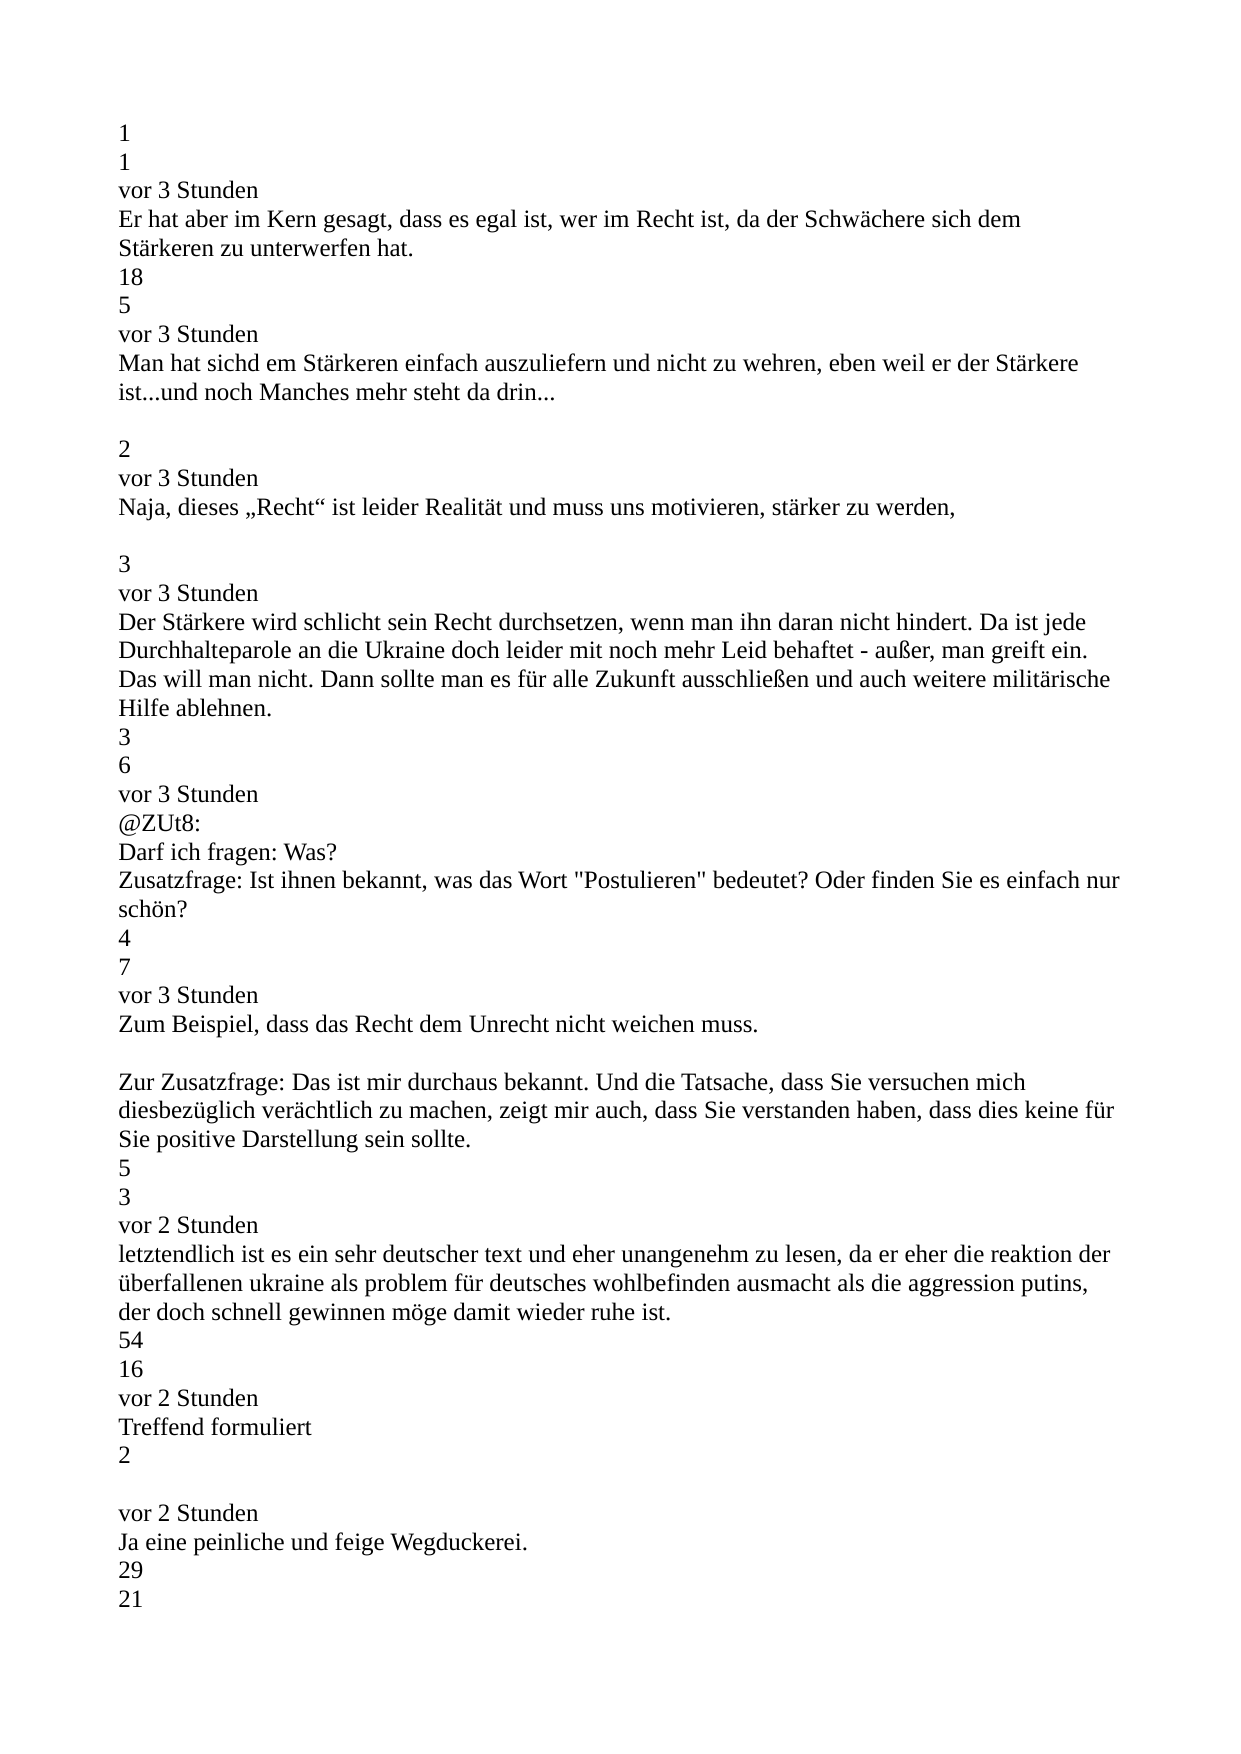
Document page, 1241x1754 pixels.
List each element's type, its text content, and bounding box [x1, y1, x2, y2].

text Treffend formuliert [118, 1412, 1122, 1441]
text 29 [118, 1556, 1122, 1584]
text 7 [118, 952, 1122, 981]
text vor 3 Stunden [118, 779, 1122, 808]
text 3 [118, 549, 1122, 578]
text 5 [118, 1153, 1122, 1182]
text vor 2 Stunden [118, 1211, 1122, 1239]
text Darf ich fragen: Was? [118, 837, 1122, 866]
text @ZUt8: [118, 808, 1122, 837]
text Zusatzfrage: Ist ihnen bekannt, was das Wort "Postulieren" bedeutet? Oder finden Sie es einfach nur schön? [118, 866, 1122, 923]
text 2 [118, 1441, 1122, 1469]
text vor 3 Stunden [118, 319, 1122, 348]
text 2 [118, 434, 1122, 463]
text 1 [118, 118, 1122, 147]
text letztendlich ist es ein sehr deutscher text und eher unangenehm zu lesen, da er eher die reaktion der überfallenen ukraine als problem für deutsches wohlbefinden ausmacht als die aggression putins, der doch schnell gewinnen möge damit wieder ruhe ist. [118, 1239, 1122, 1326]
text 3 [118, 722, 1122, 751]
text Naja, dieses „Recht“ ist leider Realität und muss uns motivieren, stärker zu werden, [118, 492, 1122, 521]
text 54 [118, 1326, 1122, 1354]
text vor 3 Stunden [118, 981, 1122, 1009]
text 1 [118, 147, 1122, 176]
text 21 [118, 1584, 1122, 1613]
text vor 3 Stunden [118, 463, 1122, 492]
text 4 [118, 923, 1122, 952]
text Zur Zusatzfrage: Das ist mir durchaus bekannt. Und die Tatsache, dass Sie versuchen mich diesbezüglich verächtlich zu machen, zeigt mir auch, dass Sie verstanden haben, dass dies keine für Sie positive Darstellung sein sollte. [118, 1067, 1122, 1153]
text Man hat sichd em Stärkeren einfach auszuliefern und nicht zu wehren, eben weil er der Stärkere ist...und noch Manches mehr steht da drin... [118, 348, 1122, 406]
text 5 [118, 291, 1122, 319]
text 6 [118, 751, 1122, 779]
text Der Stärkere wird schlicht sein Recht durchsetzen, wenn man ihn daran nicht hindert. Da ist jede Durchhalteparole an die Ukraine doch leider mit noch mehr Leid behaftet - außer, man greift ein. Das will man nicht. Dann sollte man es für alle Zukunft ausschließen und auch weitere militärische Hilfe ablehnen. [118, 607, 1122, 722]
text Er hat aber im Kern gesagt, dass es egal ist, wer im Recht ist, da der Schwächere sich dem Stärkeren zu unterwerfen hat. [118, 204, 1122, 262]
text 3 [118, 1182, 1122, 1211]
text vor 2 Stunden [118, 1383, 1122, 1412]
text vor 3 Stunden [118, 578, 1122, 607]
text vor 2 Stunden [118, 1498, 1122, 1527]
text Zum Beispiel, dass das Recht dem Unrecht nicht weichen muss. [118, 1009, 1122, 1038]
text Ja eine peinliche und feige Wegduckerei. [118, 1527, 1122, 1556]
text 18 [118, 262, 1122, 291]
text 16 [118, 1354, 1122, 1383]
text vor 3 Stunden [118, 176, 1122, 204]
